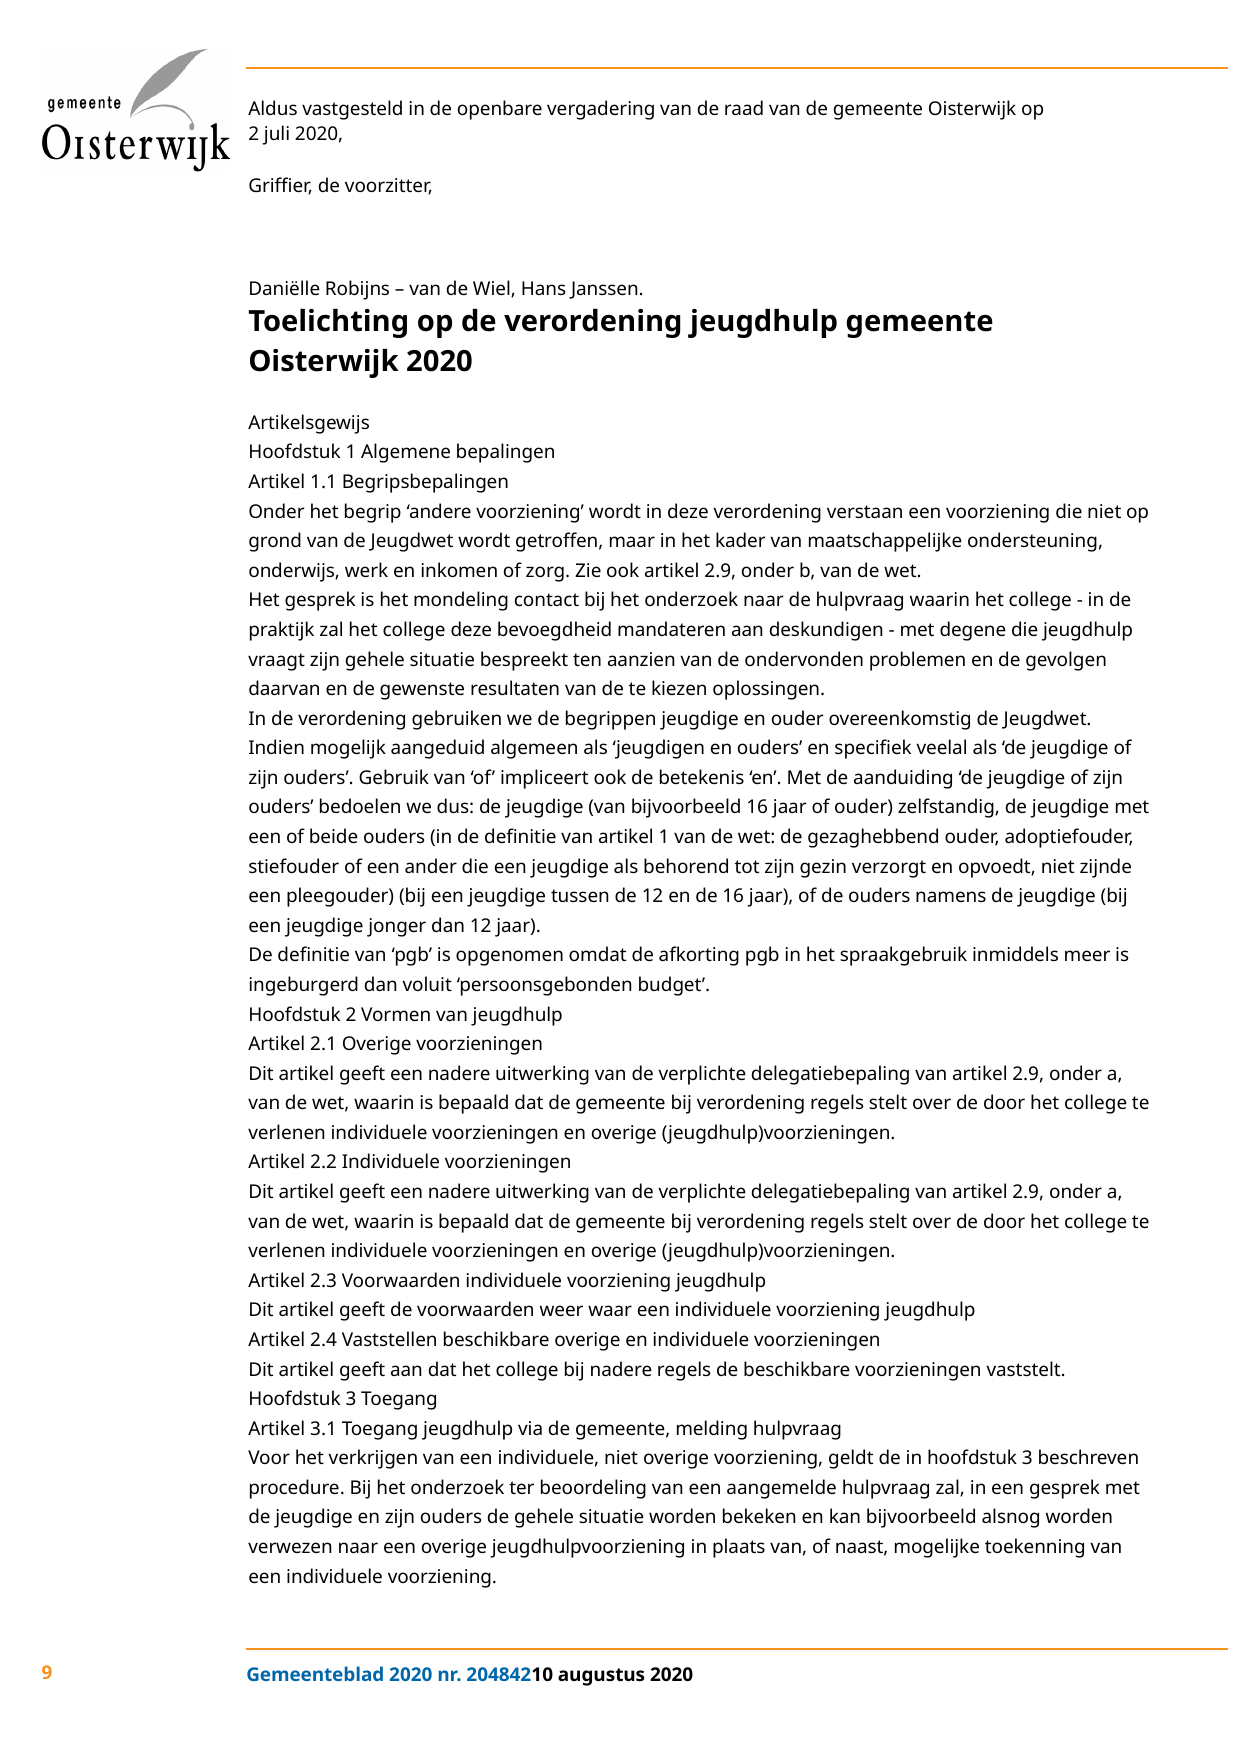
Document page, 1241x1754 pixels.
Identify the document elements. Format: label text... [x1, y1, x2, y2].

text De definitie van ‘pgb’ is opgenomen omdat de afkorting pgb in het spraakgebruik inmiddels meer is ingeburgerd dan voluit ‘persoonsgebonden budget’. [248, 942, 1152, 997]
text Artikel 3.1 Toegang jeugdhulp via de gemeente, melding hulpvraag [248, 1415, 1152, 1441]
text Artikel 2.2 Individuele voorzieningen [248, 1149, 1152, 1174]
text Voor het verkrijgen van een individuele, niet overige voorziening, geldt de in hoofdstuk 3 beschreven procedure. Bij het onderzoek ter beoordeling van een aangemelde hulpvraag zal, in een gesprek met de jeugdige en zijn ouders de gehele situatie worden bekeken en kan bijvoorbeeld alsnog worden verwezen naar een overige jeugdhulpvoorziening in plaats van, of naast, mogelijke toekenning van een individuele voorziening. [248, 1444, 1152, 1589]
text Hoofdstuk 2 Vormen van jeugdhulp [248, 1001, 1152, 1027]
text Artikel 2.1 Overige voorzieningen [248, 1030, 1152, 1056]
text Griffier, de voorzitter, [248, 172, 1152, 198]
picture [41, 47, 231, 172]
text Het gesprek is het mondeling contact bij het onderzoek naar de hulpvraag waarin het college - in de praktijk zal het college deze bevoegdheid mandateren aan deskundigen - met degene die jeugdhulp vraagt zijn gehele situatie bespreekt ten aanzien van de ondervonden problemen en de gevolgen daarvan en de gewenste resultaten van de te kiezen oplossingen. [248, 587, 1152, 701]
text Toelichting op de verordening jeugdhulp gemeente Oisterwijk 2020 [248, 301, 1152, 380]
text 2 juli 2020, [248, 121, 1152, 146]
text Aldus vastgesteld in de openbare vergadering van de raad van de gemeente Oisterwijk op [248, 95, 1152, 121]
text Artikel 1.1 Begripsbepalingen [248, 468, 1152, 494]
text Dit artikel geeft aan dat het college bij nadere regels de beschikbare voorzieningen vaststelt. [248, 1356, 1152, 1382]
text Daniëlle Robijns – van de Wiel, Hans Janssen. [248, 275, 1152, 301]
text Artikel 2.4 Vaststellen beschikbare overige en individuele voorzieningen [248, 1326, 1152, 1352]
text Dit artikel geeft de voorwaarden weer waar een individuele voorziening jeugdhulp [248, 1297, 1152, 1322]
text Dit artikel geeft een nadere uitwerking van de verplichte delegatiebepaling van artikel 2.9, onder a, van de wet, waarin is bepaald dat de gemeente bij verordening regels stelt over de door het college te verlenen individuele voorzieningen en overige (jeugdhulp)voorzieningen. [248, 1178, 1152, 1263]
text Hoofdstuk 3 Toegang [248, 1385, 1152, 1411]
text In de verordening gebruiken we de begrippen jeugdige en ouder overeenkomstig de Jeugdwet. Indien mogelijk aangeduid algemeen als ‘jeugdigen en ouders’ en specifiek veelal als ‘de jeugdige of zijn ouders’. Gebruik van ‘of’ impliceert ook de betekenis ‘en’. Met de aanduiding ‘de jeugdige of zijn ouders’ bedoelen we dus: de jeugdige (van bijvoorbeeld 16 jaar of ouder) zelfstandig, de jeugdige met een of beide ouders (in de definitie van artikel 1 van de wet: de gezaghebbend ouder, adoptiefouder, stiefouder of een ander die een jeugdige als behorend tot zijn gezin verzorgt en opvoedt, niet zijnde een pleegouder) (bij een jeugdige tussen de 12 en de 16 jaar), of de ouders namens de jeugdige (bij een jeugdige jonger dan 12 jaar). [248, 705, 1152, 938]
text Dit artikel geeft een nadere uitwerking van de verplichte delegatiebepaling van artikel 2.9, onder a, van de wet, waarin is bepaald dat de gemeente bij verordening regels stelt over de door het college te verlenen individuele voorzieningen en overige (jeugdhulp)voorzieningen. [248, 1060, 1152, 1145]
text Artikelsgewijs [248, 409, 1152, 435]
text Artikel 2.3 Voorwaarden individuele voorziening jeugdhulp [248, 1267, 1152, 1293]
text Onder het begrip ‘andere voorziening’ wordt in deze verordening verstaan een voorziening die niet op grond van de Jeugdwet wordt getroffen, maar in het kader van maatschappelijke ondersteuning, onderwijs, werk en inkomen of zorg. Zie ook artikel 2.9, onder b, van de wet. [248, 498, 1152, 583]
text Hoofdstuk 1 Algemene bepalingen [248, 439, 1152, 464]
